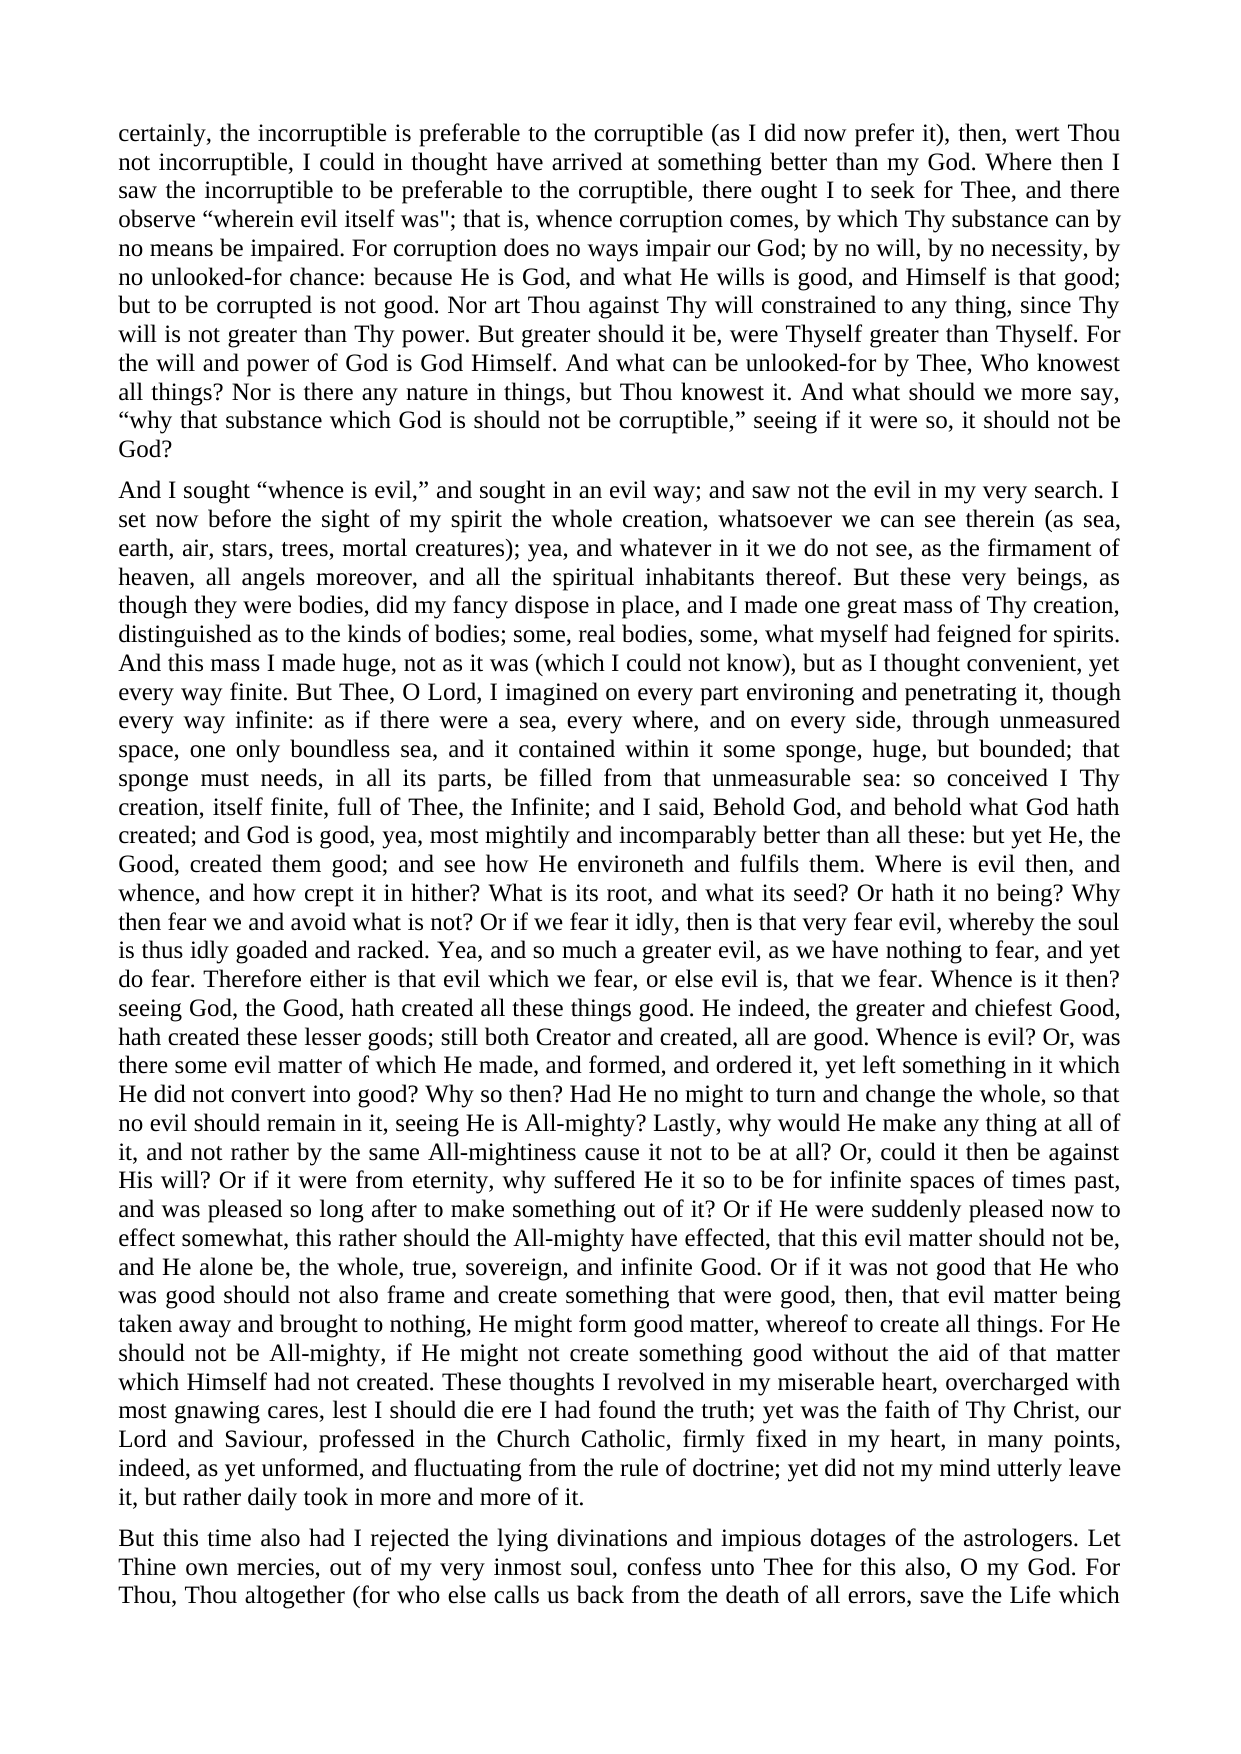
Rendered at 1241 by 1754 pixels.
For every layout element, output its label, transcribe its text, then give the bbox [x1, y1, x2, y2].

text And I sought “whence is evil,” and sought in an evil way; and saw not the evil in my very search. I set now before the sight of my spirit the whole creation, whatsoever we can see therein (as sea, earth, air, stars, trees, mortal creatures); yea, and whatever in it we do not see, as the firmament of heaven, all angels moreover, and all the spiritual inhabitants thereof. But these very beings, as though they were bodies, did my fancy dispose in place, and I made one great mass of Thy creation, distinguished as to the kinds of bodies; some, real bodies, some, what myself had feigned for spirits. And this mass I made huge, not as it was (which I could not know), but as I thought convenient, yet every way finite. But Thee, O Lord, I imagined on every part environing and penetrating it, though every way infinite: as if there were a sea, every where, and on every side, through unmeasured space, one only boundless sea, and it contained within it some sponge, huge, but bounded; that sponge must needs, in all its parts, be filled from that unmeasurable sea: so conceived I Thy creation, itself finite, full of Thee, the Infinite; and I said, Behold God, and behold what God hath created; and God is good, yea, most mightily and incomparably better than all these: but yet He, the Good, created them good; and see how He environeth and fulfils them. Where is evil then, and whence, and how crept it in hither? What is its root, and what its seed? Or hath it no being? Why then fear we and avoid what is not? Or if we fear it idly, then is that very fear evil, whereby the soul is thus idly goaded and racked. Yea, and so much a greater evil, as we have nothing to fear, and yet do fear. Therefore either is that evil which we fear, or else evil is, that we fear. Whence is it then? seeing God, the Good, hath created all these things good. He indeed, the greater and chiefest Good, hath created these lesser goods; still both Creator and created, all are good. Whence is evil? Or, was there some evil matter of which He made, and formed, and ordered it, yet left something in it which He did not convert into good? Why so then? Had He no might to turn and change the whole, so that no evil should remain in it, seeing He is All-mighty? Lastly, why would He make any thing at all of it, and not rather by the same All-mightiness cause it not to be at all? Or, could it then be against His will? Or if it were from eternity, why suffered He it so to be for infinite spaces of times past, and was pleased so long after to make something out of it? Or if He were suddenly pleased now to effect somewhat, this rather should the All-mighty have effected, that this evil matter should not be, and He alone be, the whole, true, sovereign, and infinite Good. Or if it was not good that He who was good should not also frame and create something that were good, then, that evil matter being taken away and brought to nothing, He might form good matter, whereof to create all things. For He should not be All-mighty, if He might not create something good without the aid of that matter which Himself had not created. These thoughts I revolved in my miserable heart, overcharged with most gnawing cares, lest I should die ere I had found the truth; yet was the faith of Thy Christ, our Lord and Saviour, professed in the Church Catholic, firmly fixed in my heart, in many points, indeed, as yet unformed, and fluctuating from the rule of doctrine; yet did not my mind utterly leave it, but rather daily took in more and more of it. [118, 476, 1122, 1511]
text But this time also had I rejected the lying divinations and impious dotages of the astrologers. Let Thine own mercies, out of my very inmost soul, confess unto Thee for this also, O my God. For Thou, Thou altogether (for who else calls us back from the death of all errors, save the Life which [118, 1523, 1122, 1609]
text certainly, the incorruptible is preferable to the corruptible (as I did now prefer it), then, wert Thou not incorruptible, I could in thought have arrived at something better than my God. Where then I saw the incorruptible to be preferable to the corruptible, there ought I to seek for Thee, and there observe “wherein evil itself was"; that is, whence corruption comes, by which Thy substance can by no means be impaired. For corruption does no ways impair our God; by no will, by no necessity, by no unlooked-for chance: because He is God, and what He wills is good, and Himself is that good; but to be corrupted is not good. Nor art Thou against Thy will constrained to any thing, since Thy will is not greater than Thy power. But greater should it be, were Thyself greater than Thyself. For the will and power of God is God Himself. And what can be unlooked-for by Thee, Who knowest all things? Nor is there any nature in things, but Thou knowest it. And what should we more say, “why that substance which God is should not be corruptible,” seeing if it were so, it should not be God? [118, 118, 1122, 463]
